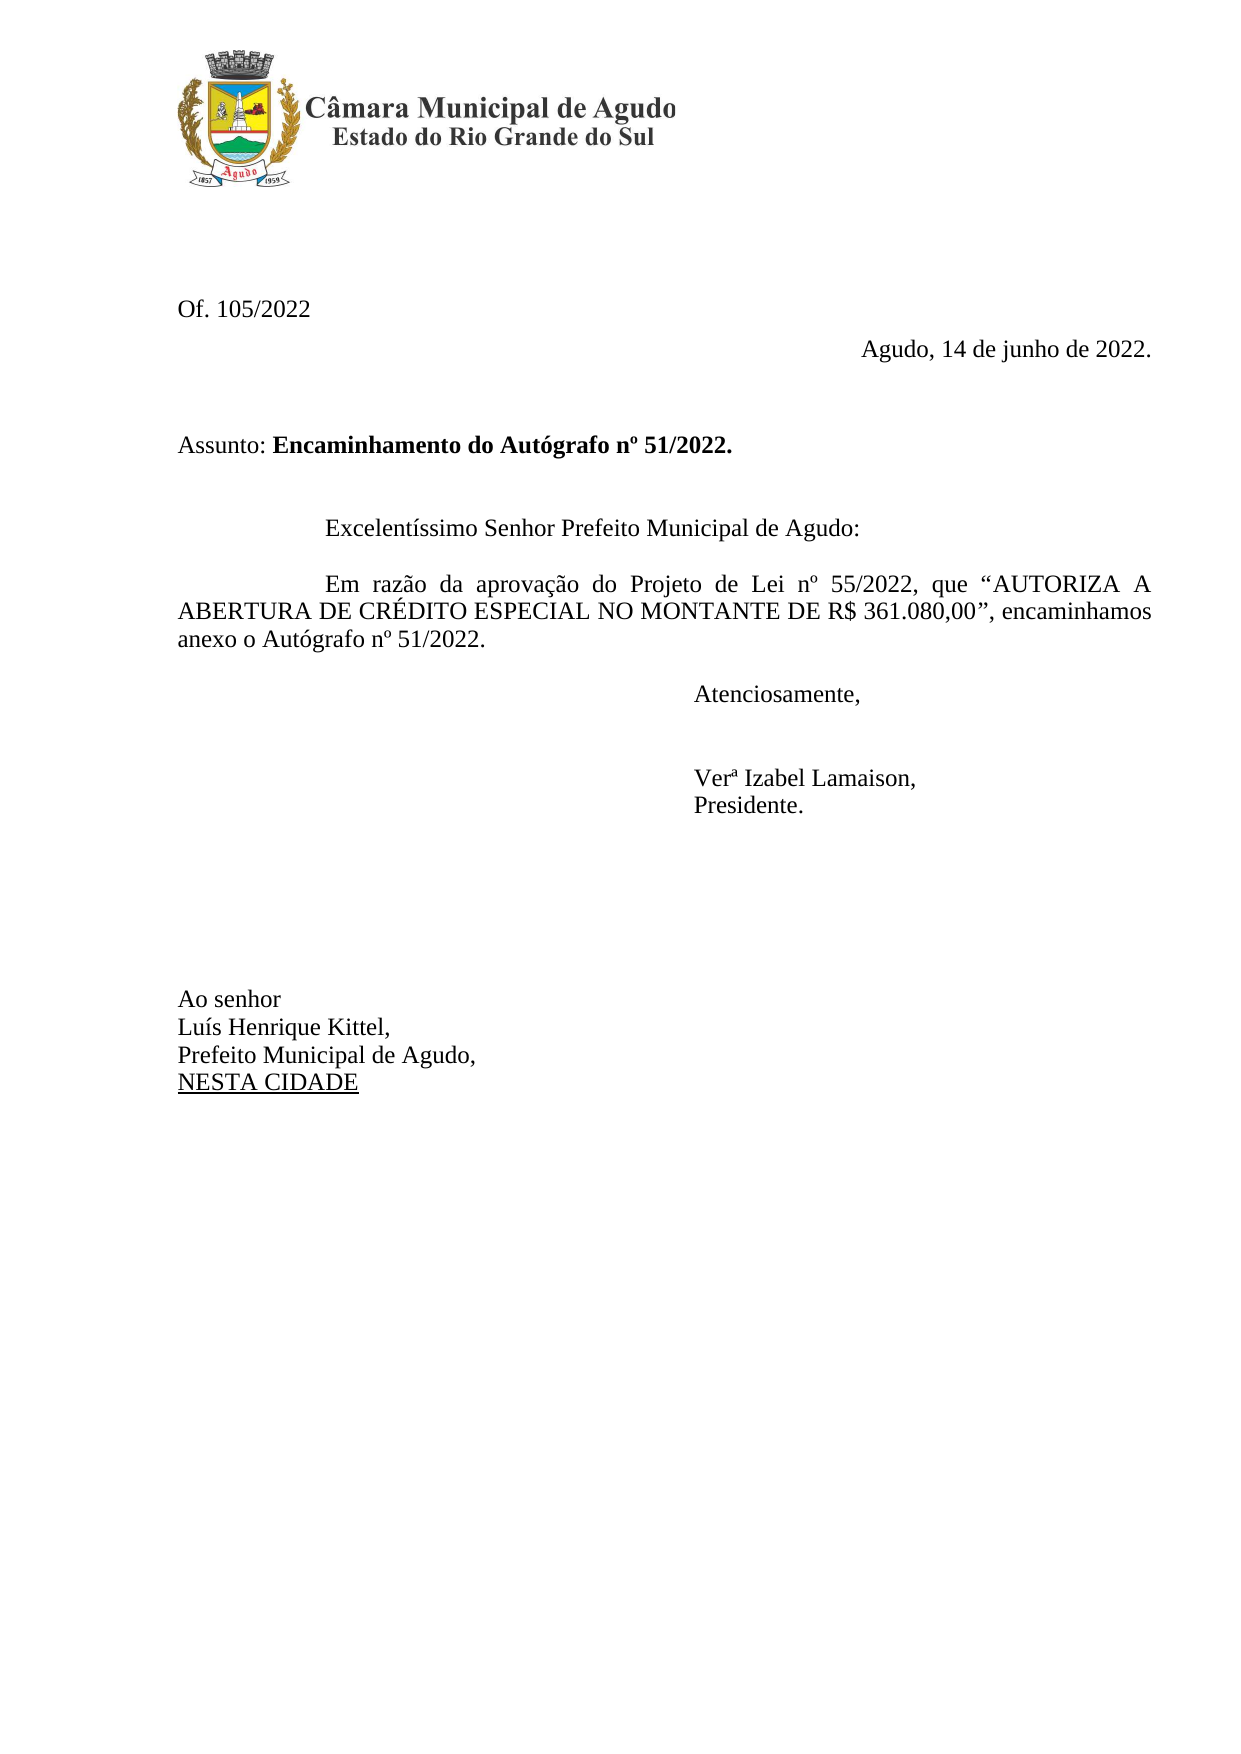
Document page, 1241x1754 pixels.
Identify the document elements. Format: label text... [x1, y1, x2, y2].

text Prefeito Municipal de Agudo, [177, 1041, 1152, 1068]
text Luís Henrique Kittel, [177, 1013, 1152, 1041]
text Verª Izabel Lamaison, [546, 764, 1152, 791]
text NESTA CIDADE [177, 1068, 1152, 1096]
text Of. 105/2022 [177, 295, 1152, 323]
text Ao senhor [177, 985, 1152, 1013]
text Em razão da aprovação do Projeto de Lei nº 55/2022, que “AUTORIZA A ABERTURA DE CRÉDITO ESPECIAL NO MONTANTE DE R$ 361.080,00”, encaminhamos anexo o Autógrafo nº 51/2022. [177, 570, 1152, 653]
text Excelentíssimo Senhor Prefeito Municipal de Agudo: [177, 514, 1152, 542]
text Agudo, 14 de junho de 2022. [177, 336, 1152, 363]
picture [177, 50, 676, 187]
text Atenciosamente, [546, 681, 1152, 708]
text Presidente. [546, 791, 1152, 819]
text Assunto: Encaminhamento do Autógrafo nº 51/2022. [177, 431, 1152, 459]
